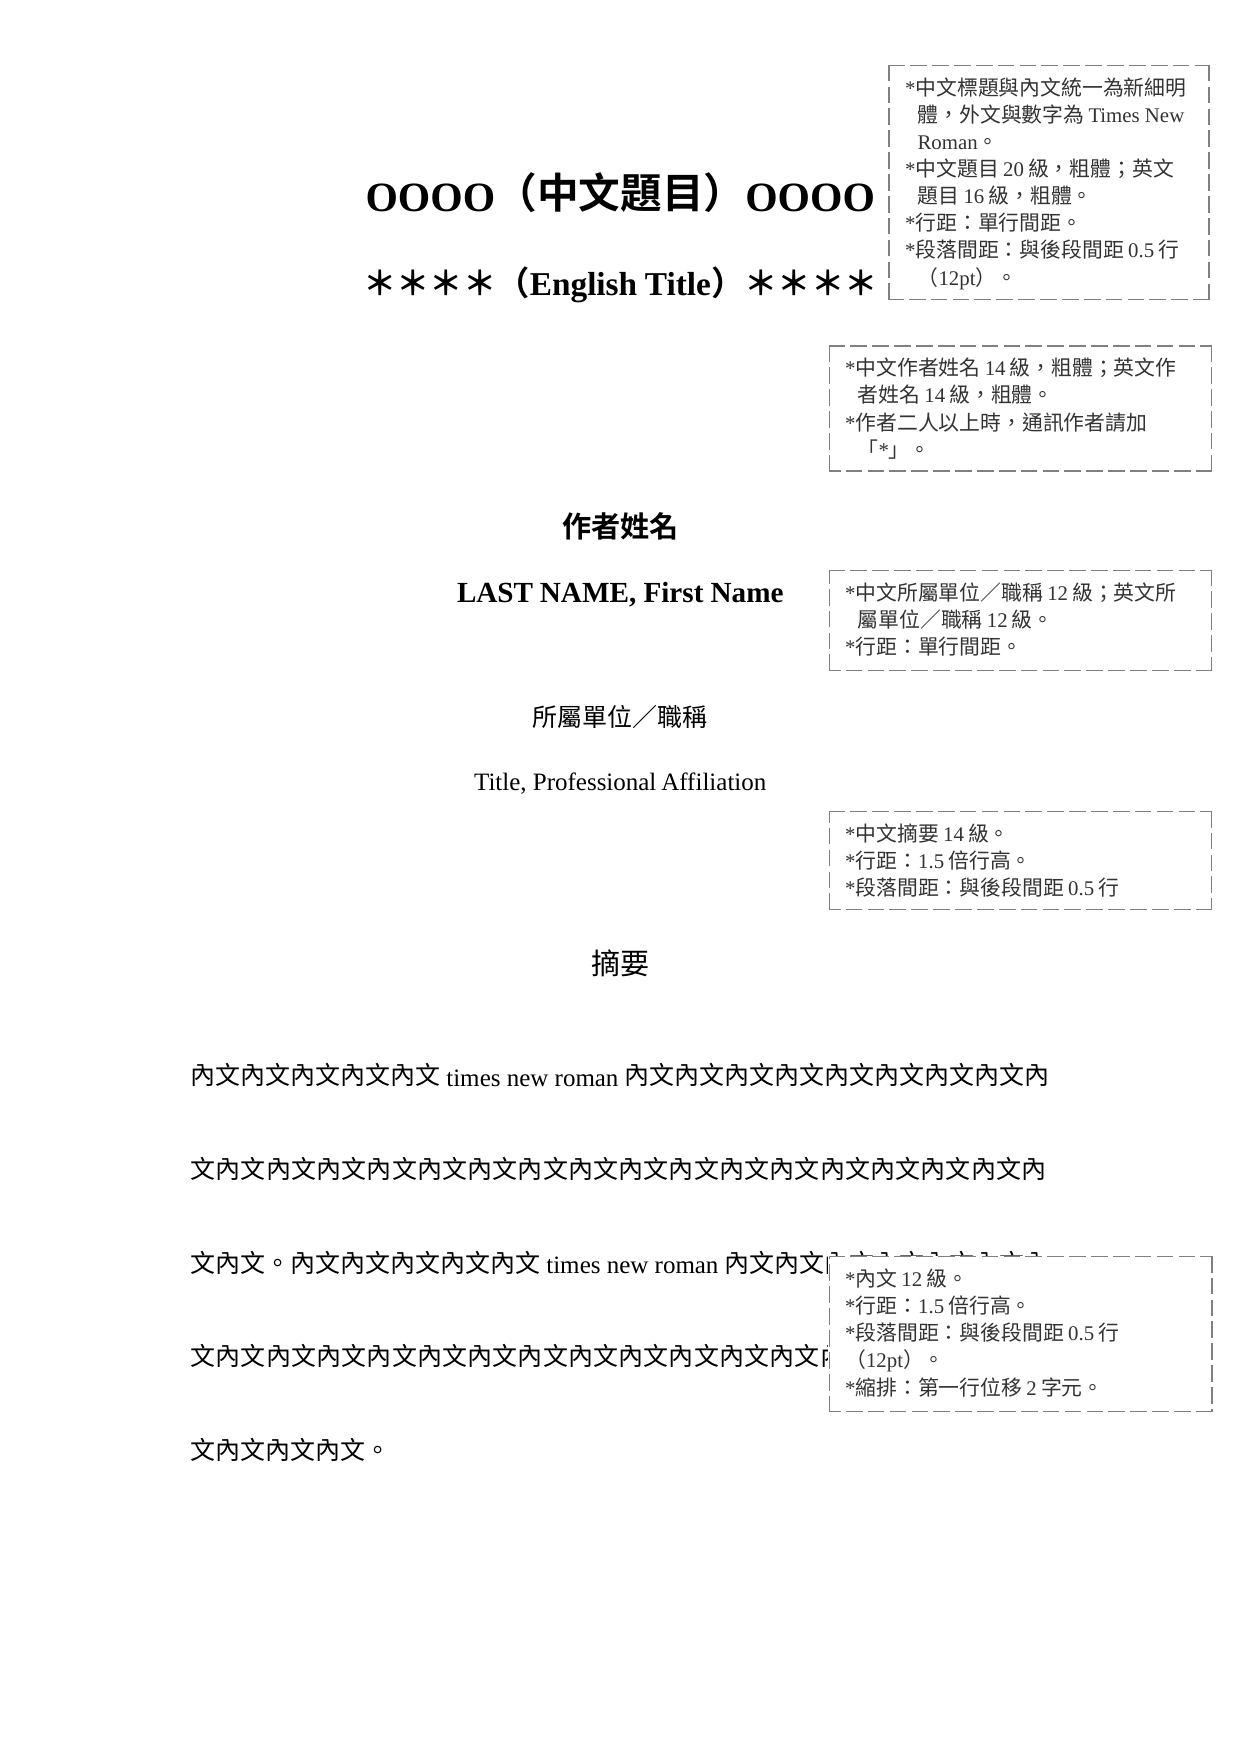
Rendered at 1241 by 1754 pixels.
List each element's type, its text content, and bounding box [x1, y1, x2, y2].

table_header OOOO（中文題目）OOOO ＊＊＊＊（English Title）＊＊＊＊ 作者姓名 LAST NAME, First Name 所屬單位／職稱 Title, Professional Affiliation 摘要 內文內文內文內文內文 times new roman 內文內文內文內文內文內文內文內文內文內文內文內文內文內文內文內文內文內文內文內文內文內文內文內文內文內文內文。內文內文內文內文內文 times new roman 內文內文內文內文內文內文內文內文內文內文內文內文內文內文內文內文內文內文內文內文內文內文內文內文內文內文內文。 關鍵字：關鍵字1、關鍵字2、關鍵字3 [188, 65, 1213, 1500]
